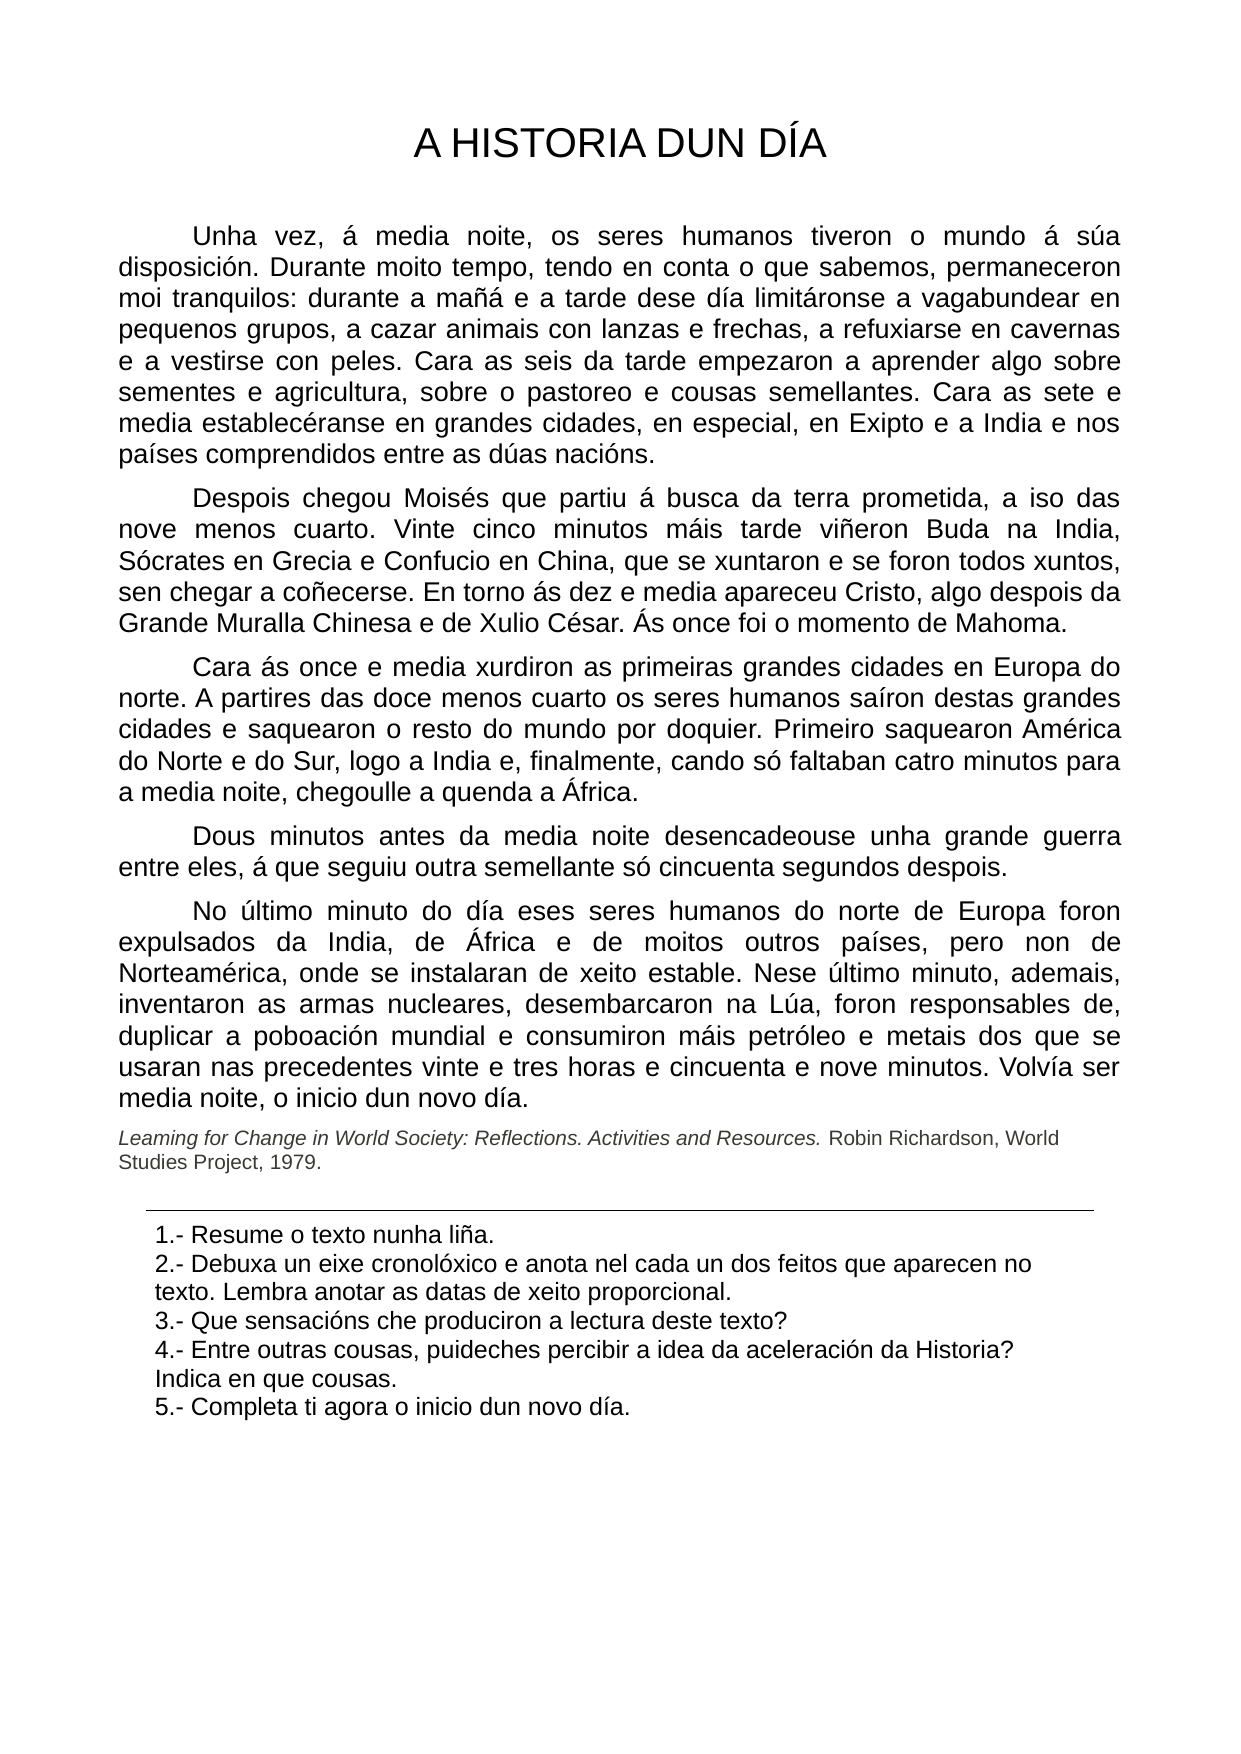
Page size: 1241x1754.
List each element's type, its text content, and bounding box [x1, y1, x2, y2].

text Dous minutos antes da media noite desencadeouse unha grande guerra entre eles, á que seguiu outra semellante só cincuenta segundos despois. [118, 820, 1122, 882]
text Despois chegou Moisés que partiu á busca da terra prometida, a iso das nove menos cuarto. Vinte cinco minutos máis tarde viñeron Buda na India, Sócrates en Grecia e Confucio en China, que se xuntaron e se foron todos xuntos, sen chegar a coñecerse. En torno ás dez e media apareceu Cristo, algo despois da Grande Muralla Chinesa e de Xulio César. Ás once foi o momento de Mahoma. [118, 482, 1122, 638]
text No último minuto do día eses seres humanos do norte de Europa foron expulsados da India, de África e de moitos outros países, pero non de Norteamérica, onde se instalaran de xeito estable. Nese último minuto, ademais, inventaron as armas nucleares, desembarcaron na Lúa, foron responsables de, duplicar a poboación mundial e consumiron máis petróleo e metais dos que se usaran nas precedentes vinte e tres horas e cincuenta e nove minutos. Volvía ser media noite, o inicio dun novo día. [118, 895, 1122, 1113]
text 4.- Entre outras cousas, puideches percibir a idea da aceleración da Historia? Indica en que cousas. [154, 1335, 1086, 1392]
text 5.- Completa ti agora o inicio dun novo día. [154, 1392, 1086, 1421]
text Unha vez, á media noite, os seres humanos tiveron o mundo á súa disposición. Durante moito tempo, tendo en conta o que sabemos, permaneceron moi tranquilos: durante a mañá e a tarde dese día limitáronse a vagabundear en pequenos grupos, a cazar animais con lanzas e frechas, a refuxiarse en cavernas e a vestirse con peles. Cara as seis da tarde empezaron a aprender algo sobre sementes e agricultura, sobre o pastoreo e cousas semellantes. Cara as sete e media establecéranse en grandes cidades, en especial, en Exipto e a India e nos países comprendidos entre as dúas nacións. [118, 220, 1122, 470]
text Leaming for Change in World Society: Reflections. Activities and Resources. Robin Richardson, World Studies Project, 1979. [118, 1126, 1122, 1174]
text 1.- Resume o texto nunha liña. [154, 1220, 1086, 1248]
text 3.- Que sensacións che produciron a lectura deste texto? [154, 1306, 1086, 1335]
text 2.- Debuxa un eixe cronolóxico e anota nel cada un dos feitos que aparecen no texto. Lembra anotar as datas de xeito proporcional. [154, 1248, 1086, 1306]
text Cara ás once e media xurdiron as primeiras grandes cidades en Europa do norte. A partires das doce menos cuarto os seres humanos saíron destas grandes cidades e saquearon o resto do mundo por doquier. Primeiro saquearon América do Norte e do Sur, logo a India e, finalmente, cando só faltaban catro minutos para a media noite, chegoulle a quenda a África. [118, 651, 1122, 807]
text A HISTORIA DUN DÍA [118, 118, 1122, 166]
